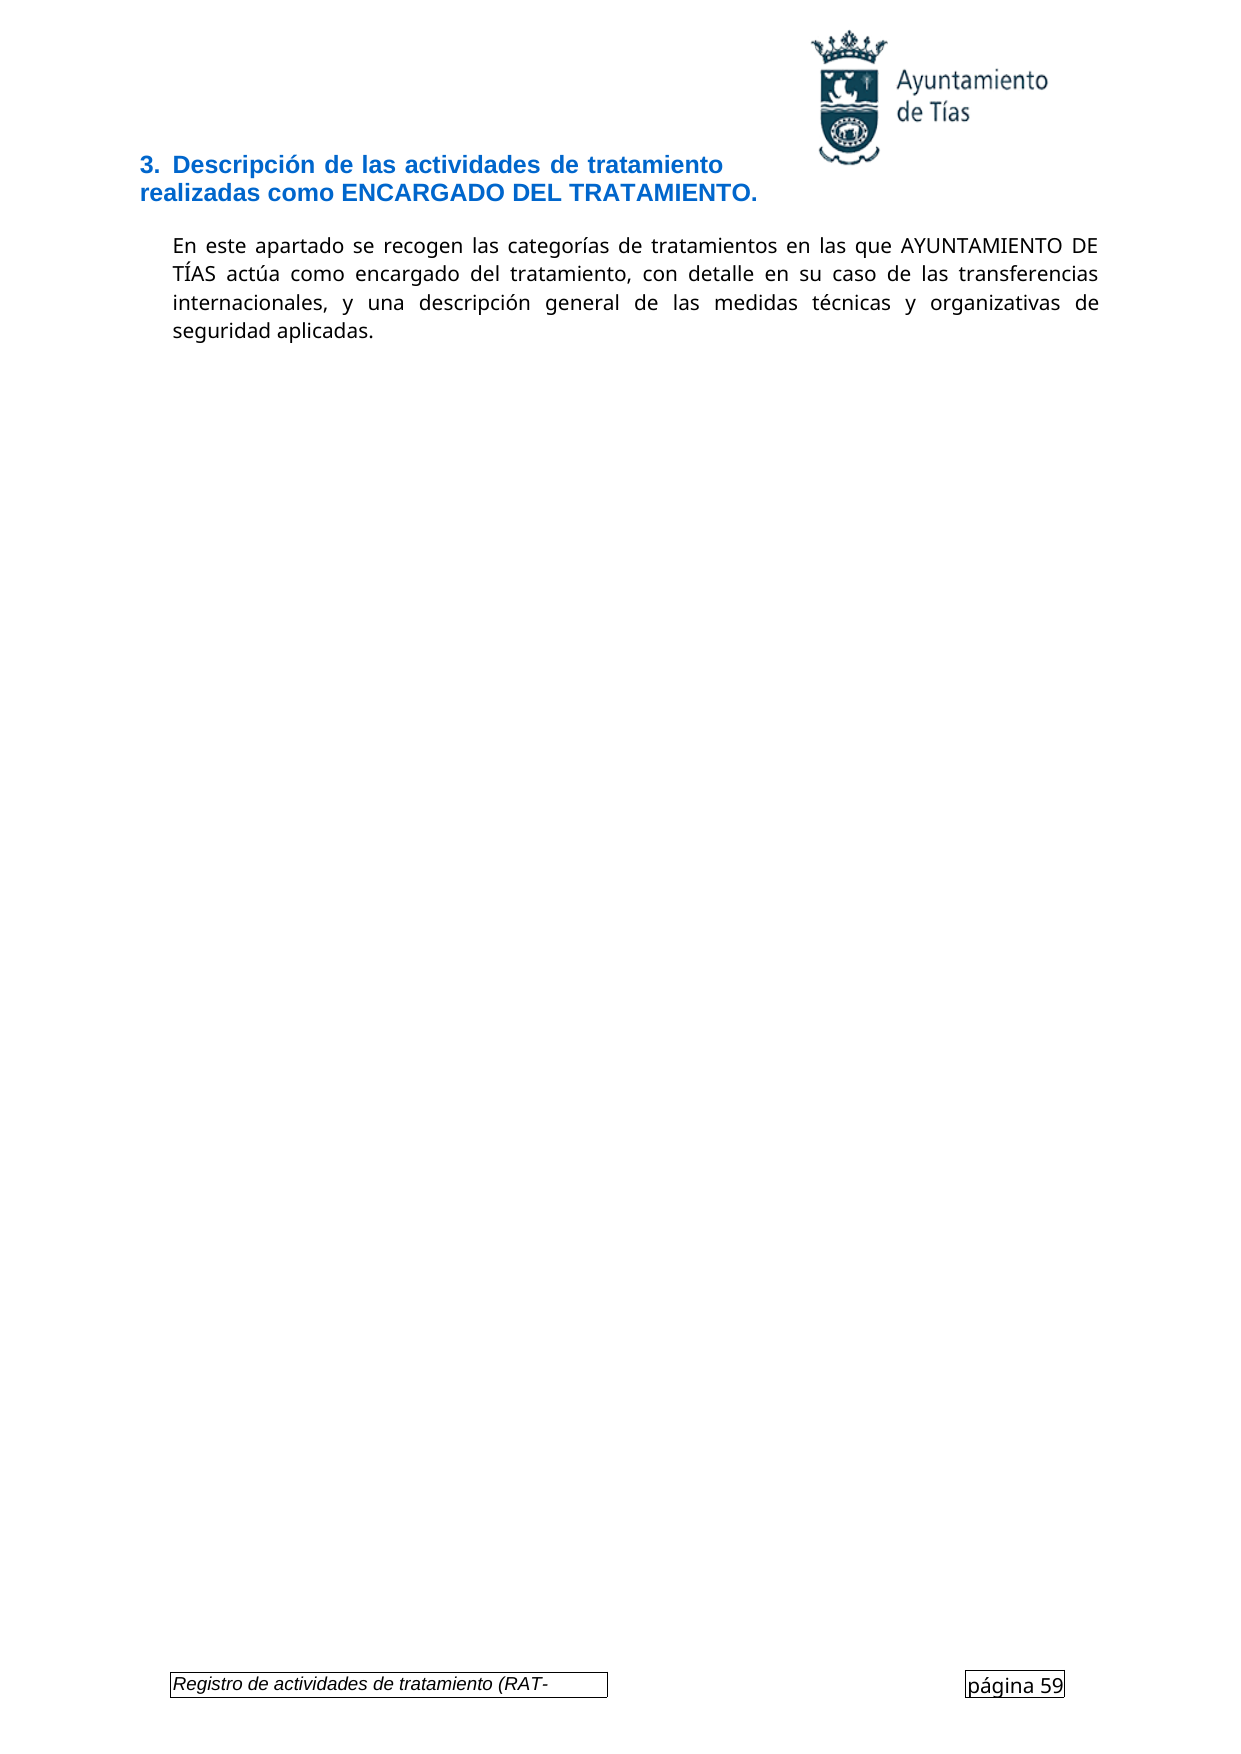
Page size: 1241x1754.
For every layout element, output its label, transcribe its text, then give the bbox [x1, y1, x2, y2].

text En este apartado se recogen las categorías de tratamientos en las que AYUNTAMIENTO DE TÍAS actúa como encargado del tratamiento, con detalle en su caso de las transferencias internacionales, y una descripción general de las medidas técnicas y organizativas de seguridad aplicadas. [172, 231, 1099, 344]
list Descripción de las actividades de tratamiento realizadas como ENCARGADO DEL TRATAMIENTO. [139, 149, 786, 207]
